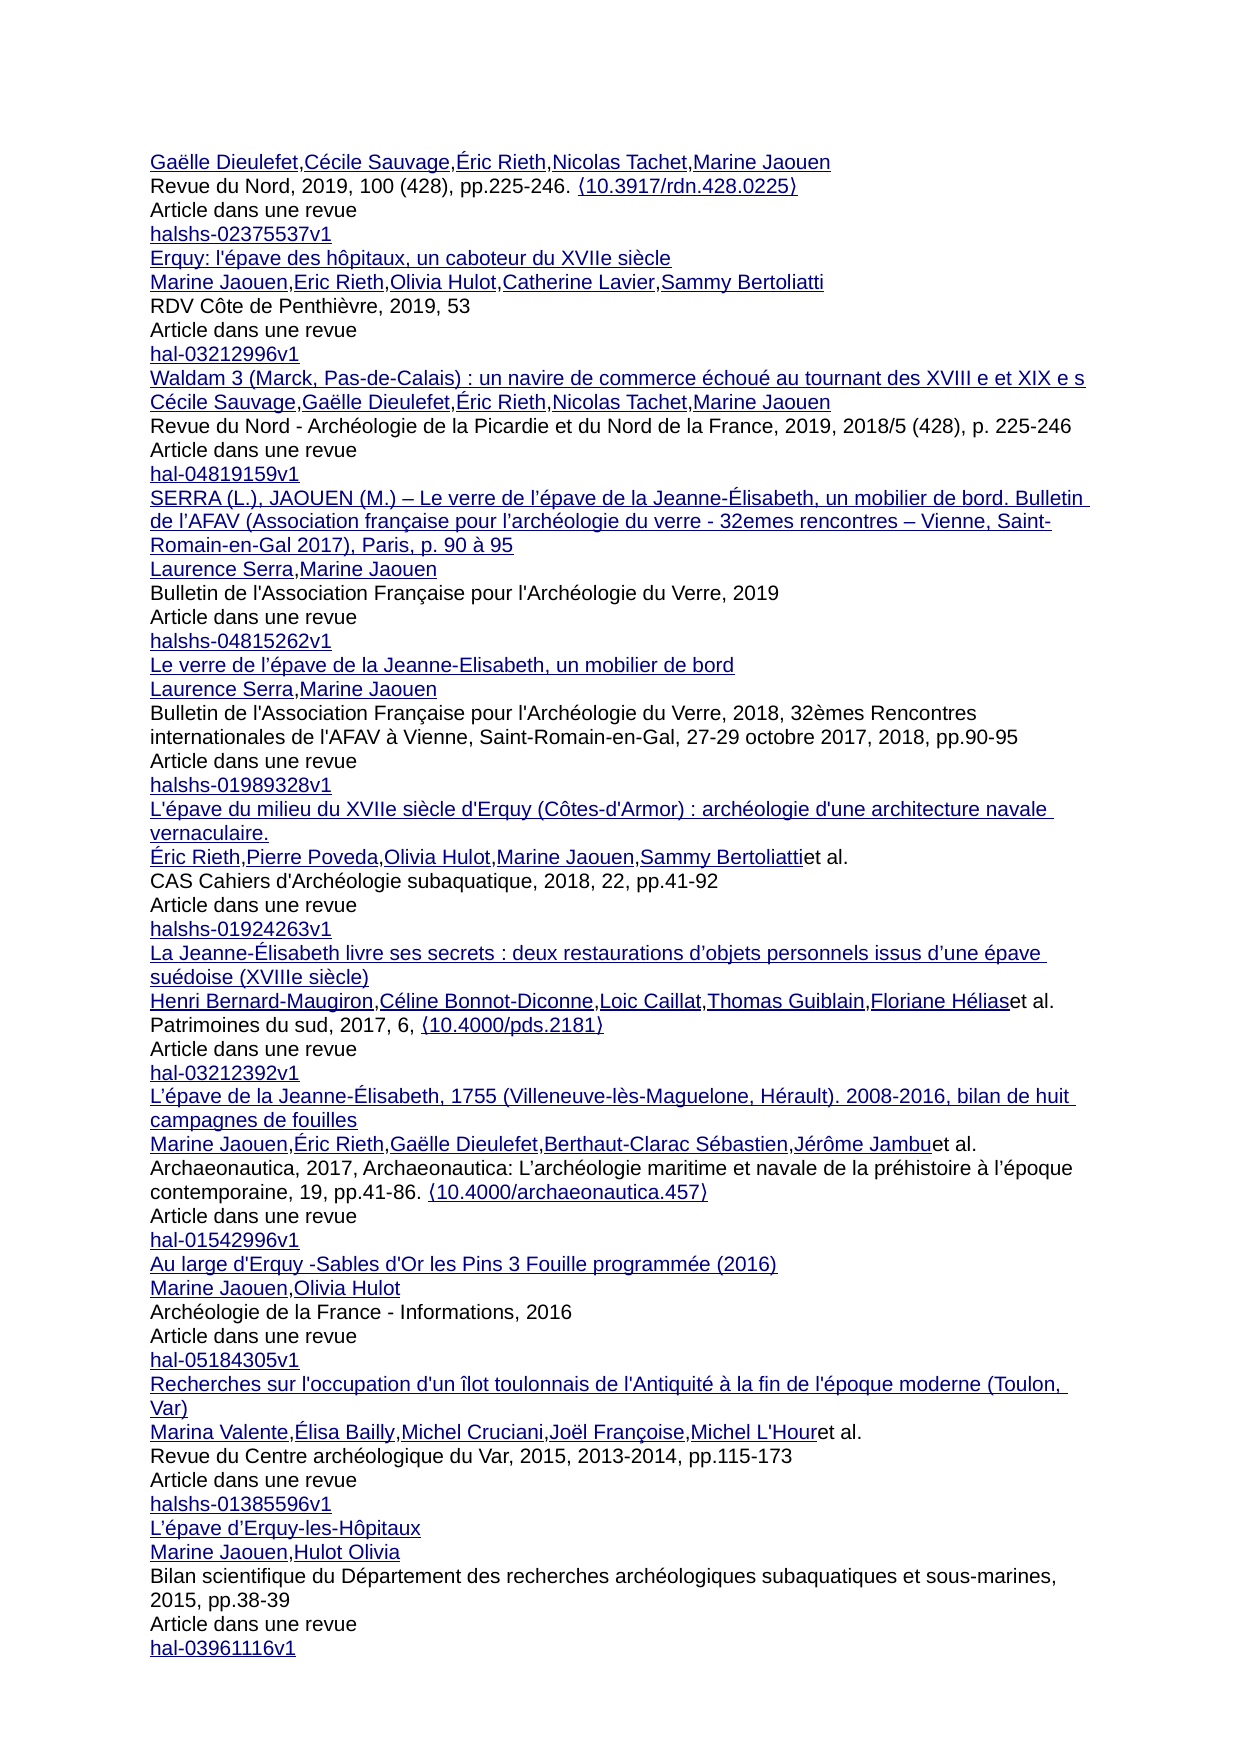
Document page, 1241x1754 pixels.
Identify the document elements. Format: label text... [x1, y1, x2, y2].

table_cell Recherches sur l'occupation d'un îlot toulonnais de l'Antiquité à la fin de l'époque moderne (Toulon, Var) Marina Valente,Élisa Bailly,Michel Cruciani,Joël Françoise,Michel L'Houret al. Revue du Centre archéologique du Var, 2015, 2013-2014, pp.115-173 Article dans une revue halshs-01385596v1 [150, 1372, 1090, 1516]
table_cell Erquy: l'épave des hôpitaux, un caboteur du XVIIe siècle Marine Jaouen,Eric Rieth,Olivia Hulot,Catherine Lavier,Sammy Bertoliatti RDV Côte de Penthièvre, 2019, 53 Article dans une revue hal-03212996v1 [150, 246, 1090, 366]
table_cell de l’AFAV (Association française pour l’archéologie du verre - 32emes rencontres – Vienne, Saint-Romain-en-Gal 2017), Paris, p. 90 à 95 Laurence Serra,Marine Jaouen Bulletin de l'Association Française pour l'Archéologie du Verre, 2019 Article dans une revue halshs-04815262v1 [150, 507, 1090, 653]
table_cell L’épave d’Erquy-les-Hôpitaux Marine Jaouen,Hulot Olivia Bilan scientifique du Département des recherches archéologiques subaquatiques et sous-marines, 2015, pp.38-39 Article dans une revue hal-03961116v1 [150, 1516, 1090, 1659]
table_cell L'épave du milieu du XVIIe siècle d'Erquy (Côtes-d'Armor) : archéologie d'une architecture navale vernaculaire. Éric Rieth,Pierre Poveda,Olivia Hulot,Marine Jaouen,Sammy Bertoliattiet al. CAS Cahiers d'Archéologie subaquatique, 2018, 22, pp.41-92 Article dans une revue halshs-01924263v1 [150, 797, 1090, 941]
table_cell Waldam 3 (Marck, Pas-de-Calais) : un navire de commerce échoué au tournant des XVIII e et XIX e s Cécile Sauvage,Gaëlle Dieulefet,Éric Rieth,Nicolas Tachet,Marine Jaouen Revue du Nord - Archéologie de la Picardie et du Nord de la France, 2019, 2018/5 (428), p. 225-246 Article dans une revue hal-04819159v1 [150, 366, 1090, 485]
table_cell Au large d'Erquy -Sables d'Or les Pins 3 Fouille programmée (2016) Marine Jaouen,Olivia Hulot Archéologie de la France - Informations, 2016 Article dans une revue hal-05184305v1 [150, 1252, 1090, 1372]
table_cell Gaëlle Dieulefet,Cécile Sauvage,Éric Rieth,Nicolas Tachet,Marine Jaouen Revue du Nord, 2019, 100 (428), pp.225-246. ⟨10.3917/rdn.428.0225⟩ Article dans une revue halshs-02375537v1 [150, 150, 1090, 246]
table_cell Le verre de l’épave de la Jeanne-Elisabeth, un mobilier de bord Laurence Serra,Marine Jaouen Bulletin de l'Association Française pour l'Archéologie du Verre, 2018, 32èmes Rencontres internationales de l'AFAV à Vienne, Saint-Romain-en-Gal, 27-29 octobre 2017, 2018, pp.90-95 Article dans une revue halshs-01989328v1 [150, 653, 1090, 797]
table_cell La Jeanne-Élisabeth livre ses secrets : deux restaurations d’objets personnels issus d’une épave suédoise (XVIIIe siècle) Henri Bernard-Maugiron,Céline Bonnot-Diconne,Loic Caillat,Thomas Guiblain,Floriane Héliaset al. Patrimoines du sud, 2017, 6, ⟨10.4000/pds.2181⟩ Article dans une revue hal-03212392v1 [150, 941, 1090, 1084]
table_cell L’épave de la Jeanne-Élisabeth, 1755 (Villeneuve-lès-Maguelone, Hérault). 2008-2016, bilan de huit campagnes de fouilles Marine Jaouen,Éric Rieth,Gaëlle Dieulefet,Berthaut-Clarac Sébastien,Jérôme Jambuet al. Archaeonautica, 2017, Archaeonautica: L’archéologie maritime et navale de la préhistoire à l’époque contemporaine, 19, pp.41-86. ⟨10.4000/archaeonautica.457⟩ Article dans une revue hal-01542996v1 [150, 1084, 1090, 1252]
table_cell SERRA (L.), JAOUEN (M.) – Le verre de l’épave de la Jeanne-Élisabeth, un mobilier de bord. Bulletin [150, 485, 1090, 506]
